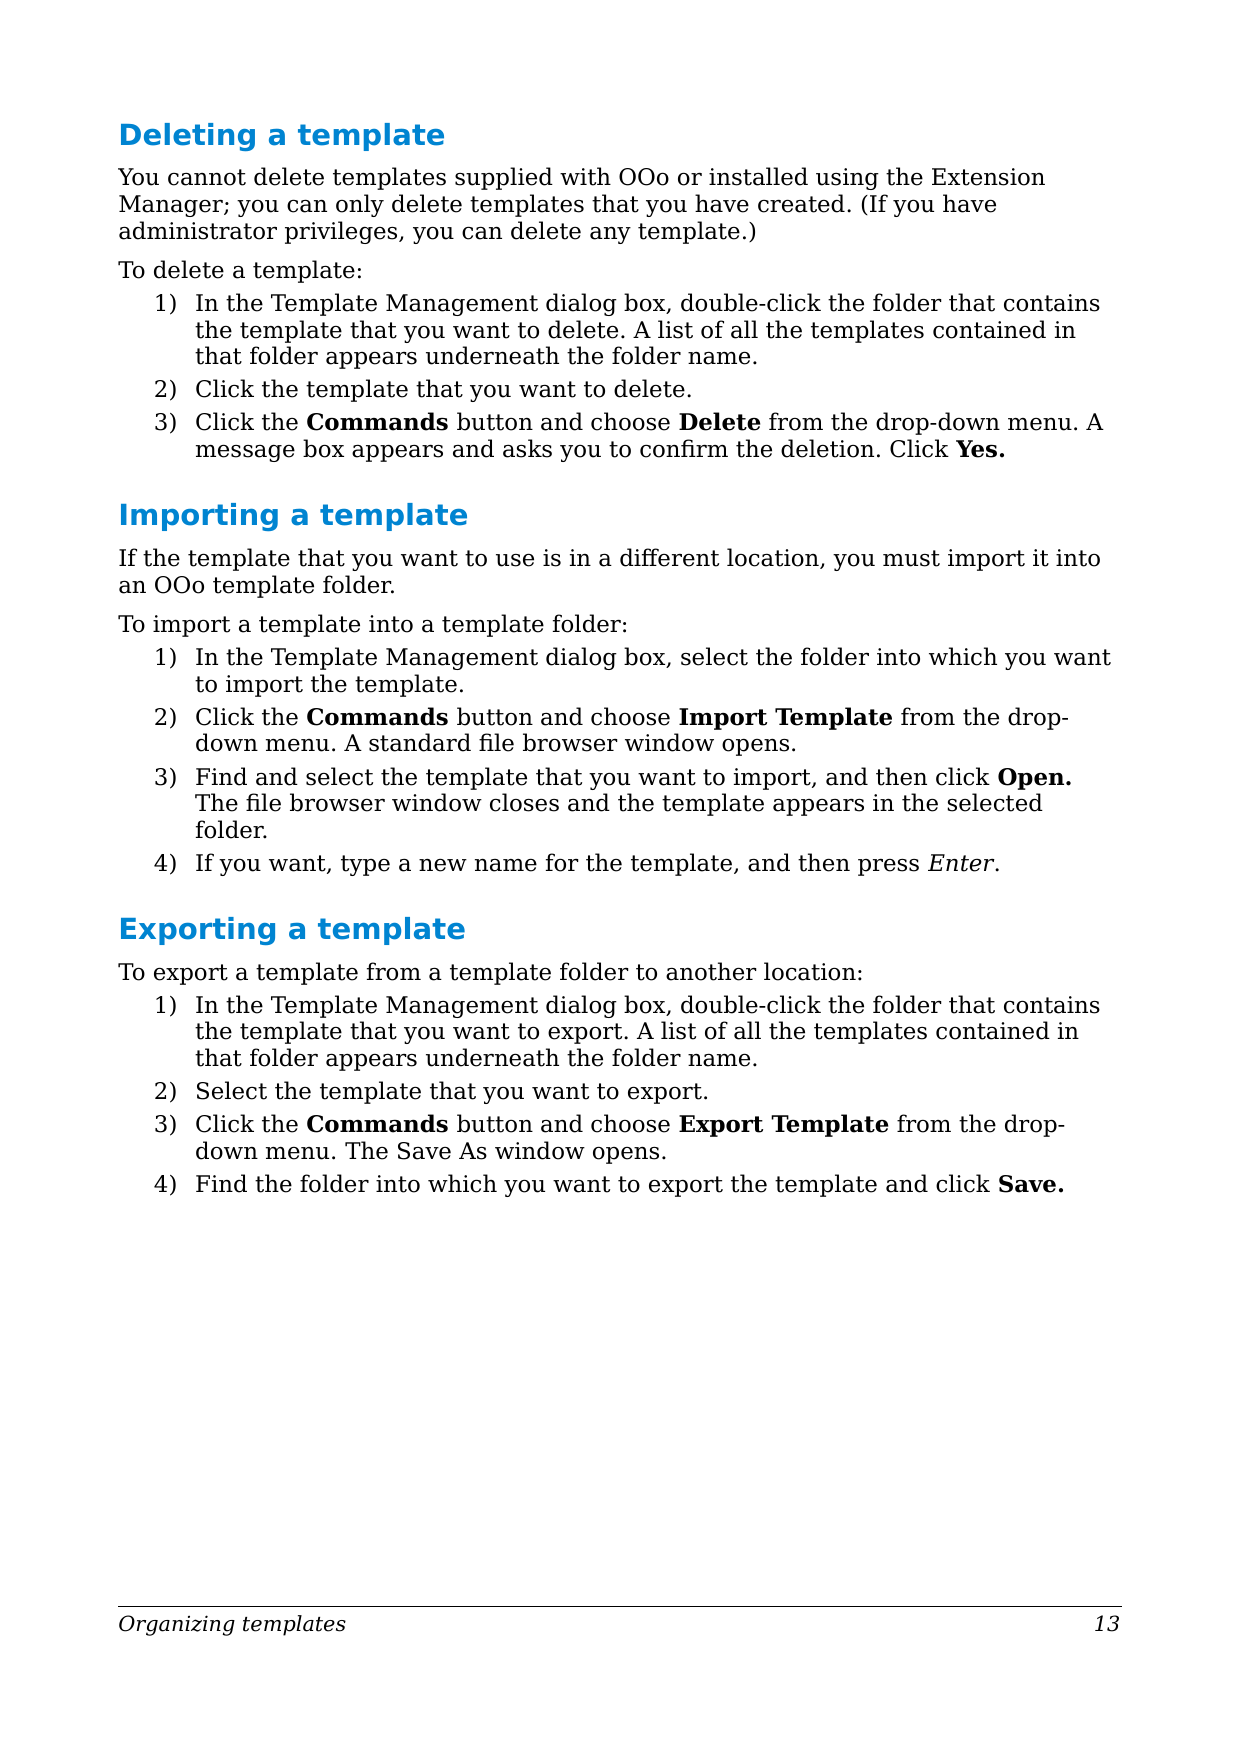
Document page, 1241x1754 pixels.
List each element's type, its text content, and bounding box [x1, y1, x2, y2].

text You cannot delete templates supplied with OOo or installed using the Extension Manager; you can only delete templates that you have created. (If you have administrator privileges, you can delete any template.) [118, 164, 1122, 244]
subtitle Importing a template [118, 499, 1122, 533]
subtitle Exporting a template [118, 912, 1122, 946]
list Find the folder into which you want to export the template and click Save. [177, 1171, 1122, 1198]
list Click the Commands button and choose Delete from the drop-down menu. A message box appears and asks you to confirm the deletion. Click Yes. [177, 409, 1122, 463]
list In the Template Management dialog box, select the folder into which you want to import the template. [177, 644, 1122, 697]
text If the template that you want to use is in a different location, you must import it into an OOo template folder. [118, 545, 1122, 598]
list Click the Commands button and choose Export Template from the drop-down menu. The Save As window opens. [177, 1111, 1122, 1165]
list Click the template that you want to delete. [177, 376, 1122, 403]
list Find and select the template that you want to import, and then click Open. The file browser window closes and the template appears in the selected folder. [177, 763, 1122, 844]
list Click the Commands button and choose Import Template from the drop-down menu. A standard file browser window opens. [177, 704, 1122, 757]
subtitle Deleting a template [118, 118, 1122, 152]
list In the Template Management dialog box, double-click the folder that contains the template that you want to delete. A list of all the templates contained in that folder appears underneath the folder name. [177, 290, 1122, 370]
list To import a template into a template folder: [118, 611, 1122, 638]
list Select the template that you want to export. [177, 1078, 1122, 1105]
list To delete a template: [118, 257, 1122, 284]
list In the Template Management dialog box, double-click the folder that contains the template that you want to export. A list of all the templates contained in that folder appears underneath the folder name. [177, 992, 1122, 1072]
list To export a template from a template folder to another location: [118, 959, 1122, 985]
list If you want, type a new name for the template, and then press Enter. [177, 850, 1122, 877]
